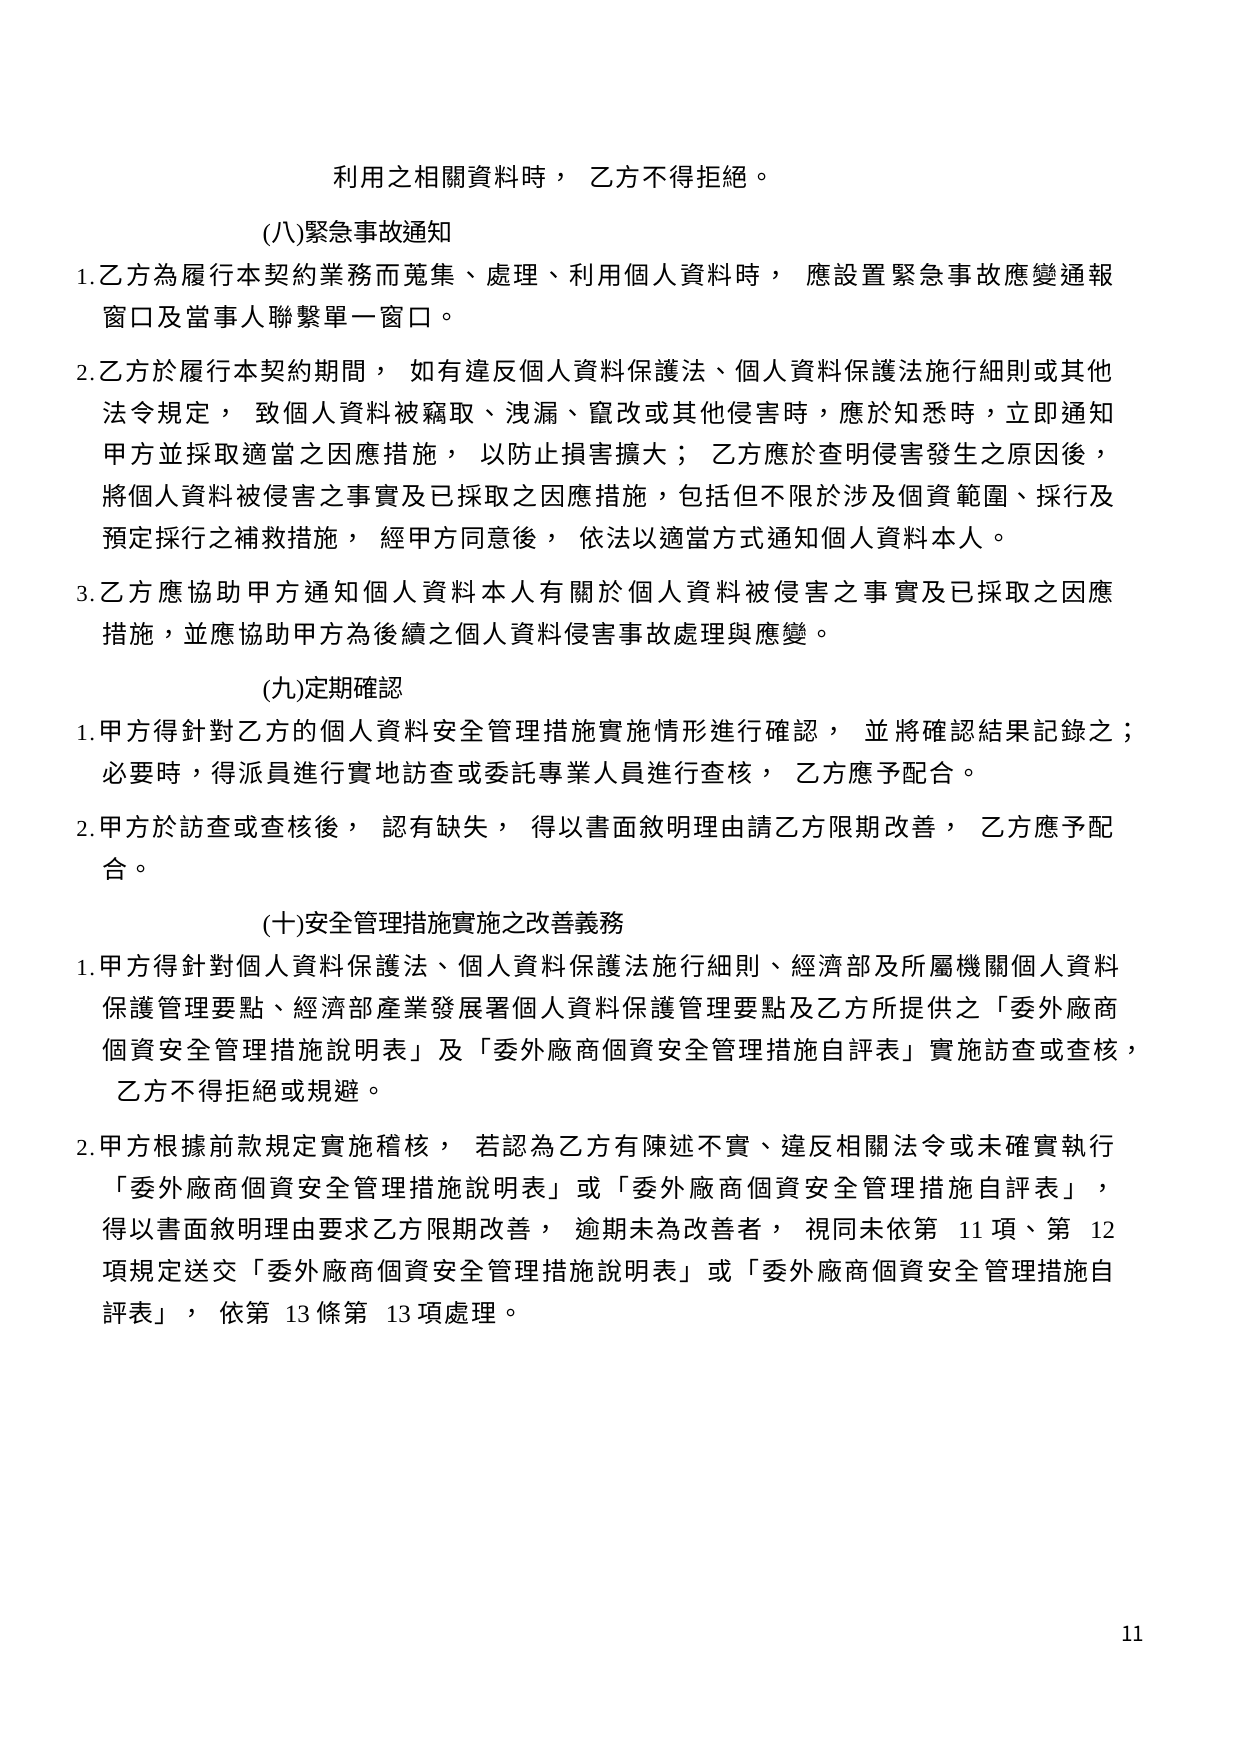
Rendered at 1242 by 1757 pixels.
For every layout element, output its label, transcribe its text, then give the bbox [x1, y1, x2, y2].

list 甲方得針對乙方的個人資料安全管理措施實施情形進行確認， 並將確認結果記錄之；必要時，得派員進行實地訪查或委託專業人員進行查核， 乙方應予配合。 [76, 712, 1115, 790]
list 乙方為履行本契約業務而蒐集、處理、利用個人資料時， 應設置緊急事故應變通報窗口及當事人聯繫單一窗口。 [76, 256, 1114, 333]
list 甲方於訪查或查核後， 認有缺失， 得以書面敘明理由請乙方限期改善， 乙方應予配合。 [76, 808, 1114, 886]
list 甲方得針對個人資料保護法、個人資料保護法施行細則、經濟部及所屬機關個人資料保護管理要點、經濟部產業發展署個人資料保護管理要點及乙方所提供之「委外廠商個資安全管理措施說明表」及「委外廠商個資安全管理措施自評表」實施訪查或查核， 乙方不得拒絕或規避。 [76, 947, 1119, 1108]
text 利用之相關資料時， 乙方不得拒絕。 [334, 157, 1144, 193]
list 乙方應協助甲方通知個人資料本人有關於個人資料被侵害之事實及已採取之因應措施，並應協助甲方為後續之個人資料侵害事故處理與應變。 [76, 573, 1114, 651]
text (十)安全管理措施實施之改善義務 [262, 904, 1144, 940]
text (八)緊急事故通知 [262, 213, 1144, 249]
text (九)定期確認 [262, 669, 1144, 705]
list 甲方根據前款規定實施稽核， 若認為乙方有陳述不實、違反相關法令或未確實執行「委外廠商個資安全管理措施說明表」或「委外廠商個資安全管理措施自評表」， 得以書面敘明理由要求乙方限期改善， 逾期未為改善者， 視同未依第 11 項、第 12 項規定送交「委外廠商個資安全管理措施說明表」或「委外廠商個資安全管理措施自評表」， 依第 13 條第 13 項處理。 [76, 1126, 1115, 1329]
list 乙方於履行本契約期間， 如有違反個人資料保護法、個人資料保護法施行細則或其他法令規定， 致個人資料被竊取、洩漏、竄改或其他侵害時，應於知悉時，立即通知甲方並採取適當之因應措施， 以防止損害擴大； 乙方應於查明侵害發生之原因後， 將個人資料被侵害之事實及已採取之因應措施，包括但不限於涉及個資範圍、採行及預定採行之補救措施， 經甲方同意後， 依法以適當方式通知個人資料本人。 [76, 352, 1115, 554]
